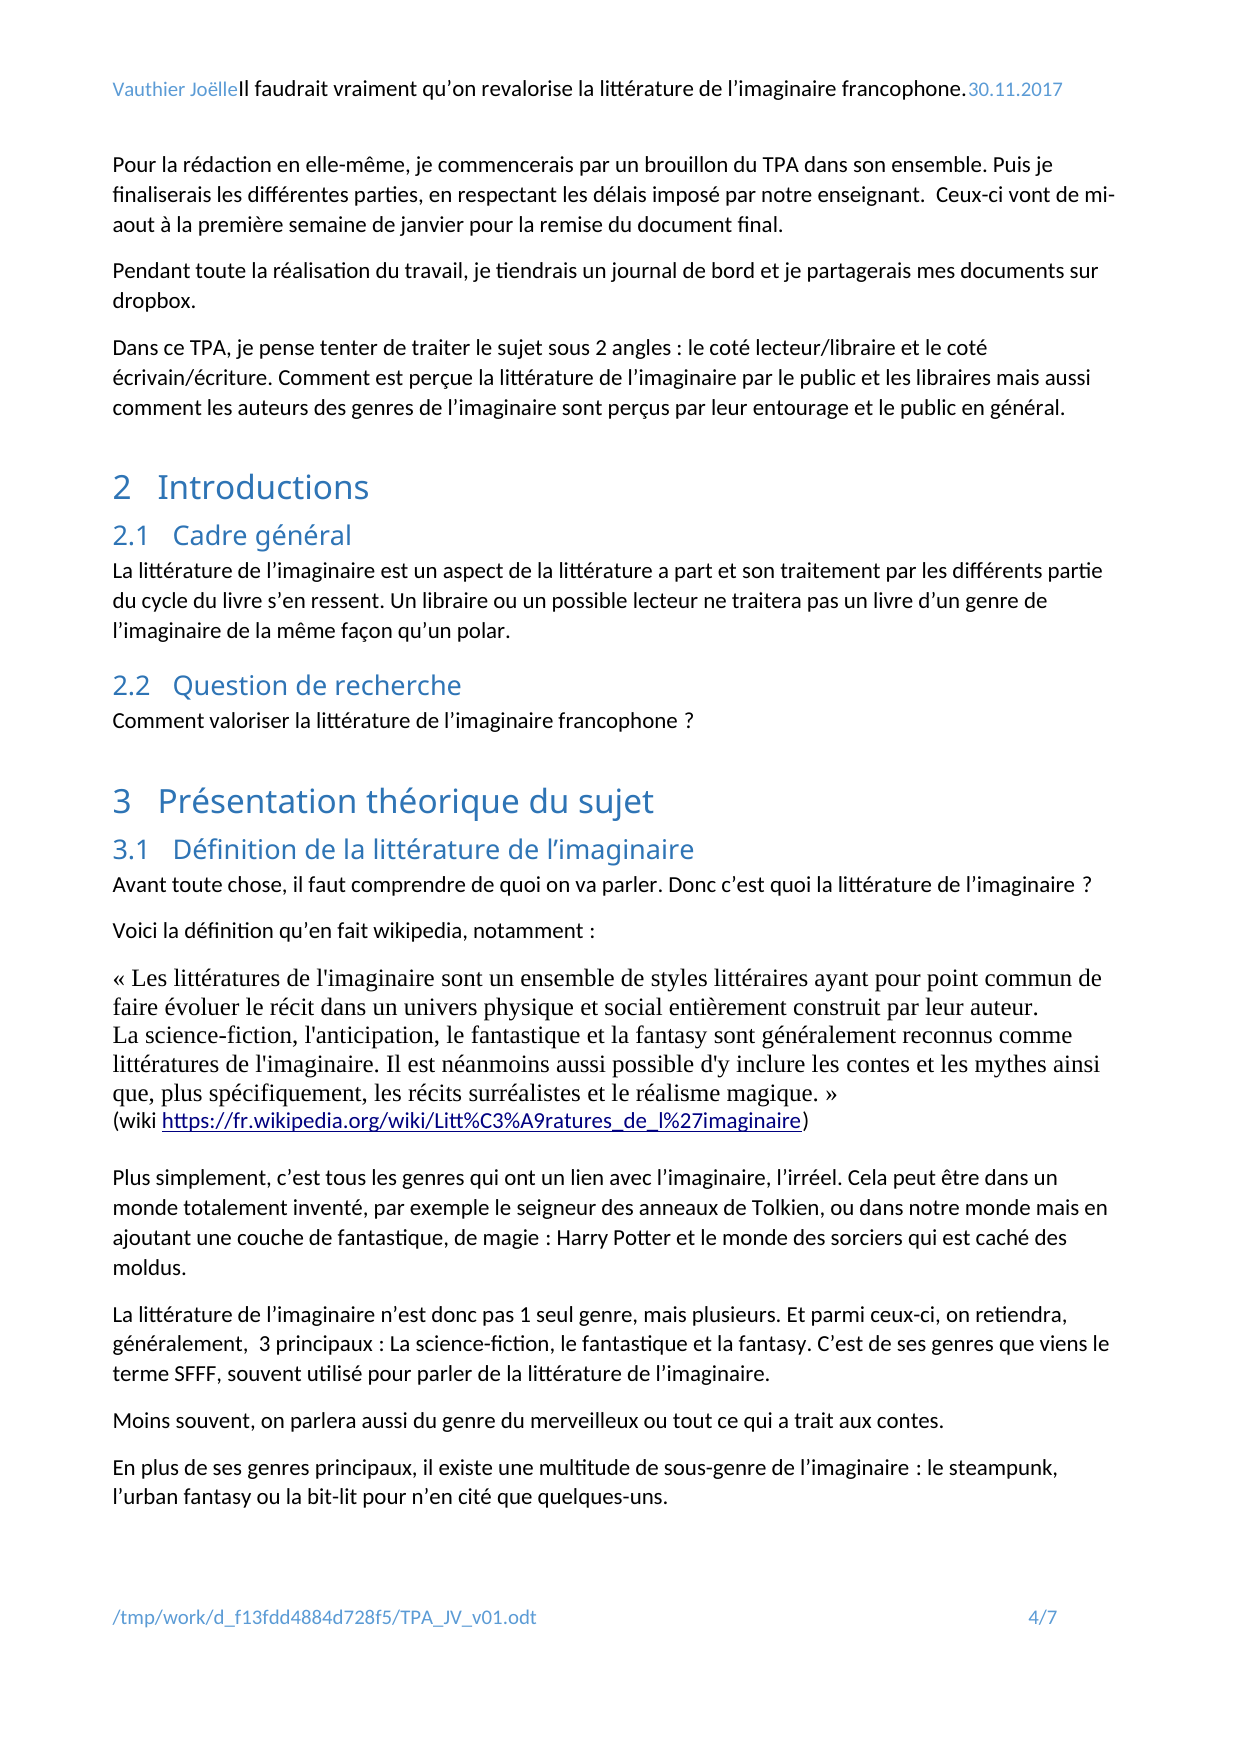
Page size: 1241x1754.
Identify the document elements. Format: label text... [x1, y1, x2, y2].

text Plus simplement, c’est tous les genres qui ont un lien avec l’imaginaire, l’irréel. Cela peut être dans un monde totalement inventé, par exemple le seigneur des anneaux de Tolkien, ou dans notre monde mais en ajoutant une couche de fantastique, de magie : Harry Potter et le monde des sorciers qui est caché des moldus. [112, 1163, 1128, 1281]
text « Les littératures de l'imaginaire sont un ensemble de styles littéraires ayant pour point commun de faire évoluer le récit dans un univers physique et social entièrement construit par leur auteur. [112, 963, 1128, 1020]
subtitle Présentation théorique du sujet [112, 778, 1128, 823]
text Dans ce TPA, je pense tenter de traiter le sujet sous 2 angles : le coté lecteur/libraire et le coté écrivain/écriture. Comment est perçue la littérature de l’imaginaire par le public et les libraires mais aussi comment les auteurs des genres de l’imaginaire sont perçus par leur entourage et le public en général. [112, 333, 1128, 421]
text La science-fiction, l'anticipation, le fantastique et la fantasy sont généralement reconnus comme littératures de l'imaginaire. Il est néanmoins aussi possible d'y inclure les contes et les mythes ainsi que, plus spécifiquement, les récits surréalistes et le réalisme magique. » [112, 1020, 1128, 1107]
text La littérature de l’imaginaire est un aspect de la littérature a part et son traitement par les différents partie du cycle du livre s’en ressent. Un libraire ou un possible lecteur ne traitera pas un livre d’un genre de l’imaginaire de la même façon qu’un polar. [112, 556, 1128, 644]
subtitle Question de recherche [112, 667, 1128, 704]
text Pendant toute la réalisation du travail, je tiendrais un journal de bord et je partagerais mes documents sur dropbox. [112, 256, 1128, 314]
text Moins souvent, on parlera aussi du genre du merveilleux ou tout ce qui a trait aux contes. [112, 1406, 1128, 1434]
subtitle Introductions [112, 464, 1128, 509]
text La littérature de l’imaginaire n’est donc pas 1 seul genre, mais plusieurs. Et parmi ceux-ci, on retiendra, généralement, 3 principaux : La science-fiction, le fantastique et la fantasy. C’est de ses genres que viens le terme SFFF, souvent utilisé pour parler de la littérature de l’imaginaire. [112, 1300, 1128, 1387]
text Avant toute chose, il faut comprendre de quoi on va parler. Donc c’est quoi la littérature de l’imaginaire ? [112, 870, 1128, 898]
text En plus de ses genres principaux, il existe une multitude de sous-genre de l’imaginaire : le steampunk, l’urban fantasy ou la bit-lit pour n’en cité que quelques-uns. [112, 1453, 1128, 1511]
text Voici la définition qu’en fait wikipedia, notamment : [112, 916, 1128, 944]
text Pour la rédaction en elle-même, je commencerais par un brouillon du TPA dans son ensemble. Puis je finaliserais les différentes parties, en respectant les délais imposé par notre enseignant. Ceux-ci vont de mi-aout à la première semaine de janvier pour la remise du document final. [112, 150, 1128, 238]
text Comment valoriser la littérature de l’imaginaire francophone ? [112, 706, 1128, 734]
subtitle Définition de la littérature de l’imaginaire [112, 830, 1128, 867]
text (wiki https://fr.wikipedia.org/wiki/Litt%C3%A9ratures_de_l%27imaginaire) [112, 1107, 1128, 1135]
subtitle Cadre général [112, 517, 1128, 554]
